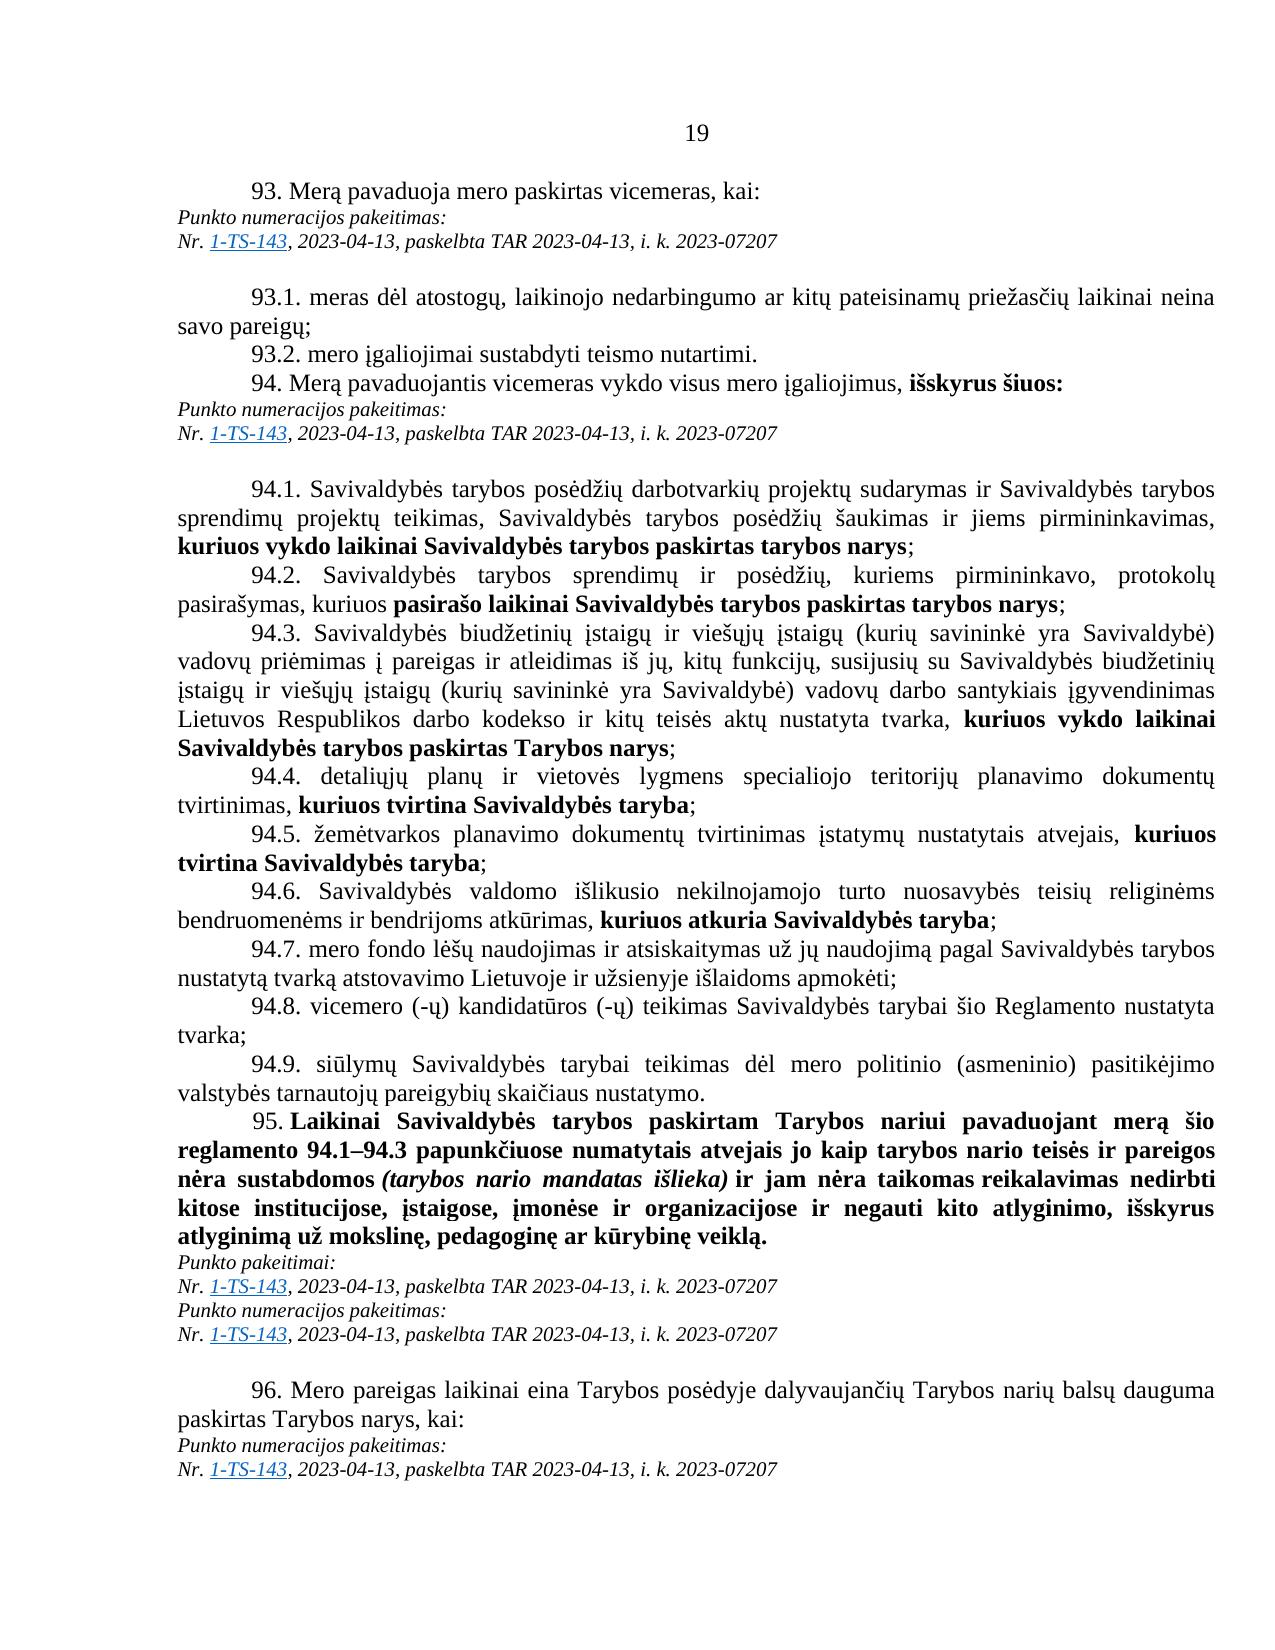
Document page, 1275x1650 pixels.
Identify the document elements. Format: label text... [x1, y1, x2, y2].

text 94.5. žemėtvarkos planavimo dokumentų tvirtinimas įstatymų nustatytais atvejais, kuriuos tvirtina Savivaldybės taryba; [177, 819, 1216, 876]
text 95. Laikinai Savivaldybės tarybos paskirtam Tarybos nariui pavaduojant merą šio reglamento 94.1–94.3 papunkčiuose numatytais atvejais jo kaip tarybos nario teisės ir pareigos nėra sustabdomos (tarybos nario mandatas išlieka) ir jam nėra taikomas reikalavimas nedirbti kitose institucijose, įstaigose, įmonėse ir organizacijose ir negauti kito atlyginimo, išskyrus atlyginimą už mokslinę, pedagoginę ar kūrybinę veiklą. [177, 1106, 1216, 1250]
text Punkto pakeitimai: [177, 1250, 1216, 1274]
text Nr. 1-TS-143, 2023-04-13, paskelbta TAR 2023-04-13, i. k. 2023-07207 [177, 1322, 1216, 1346]
text 94.1. Savivaldybės tarybos posėdžių darbotvarkių projektų sudarymas ir Savivaldybės tarybos sprendimų projektų teikimas, Savivaldybės tarybos posėdžių šaukimas ir jiems pirmininkavimas, kuriuos vykdo laikinai Savivaldybės tarybos paskirtas tarybos narys; [177, 474, 1216, 560]
text Punkto numeracijos pakeitimas: [177, 1433, 1216, 1457]
text Punkto numeracijos pakeitimas: [177, 397, 1216, 421]
text Nr. 1-TS-143, 2023-04-13, paskelbta TAR 2023-04-13, i. k. 2023-07207 [177, 421, 1216, 445]
text 94.7. mero fondo lėšų naudojimas ir atsiskaitymas už jų naudojimą pagal Savivaldybės tarybos nustatytą tvarką atstovavimo Lietuvoje ir užsienyje išlaidoms apmokėti; [177, 934, 1216, 991]
text Nr. 1-TS-143, 2023-04-13, paskelbta TAR 2023-04-13, i. k. 2023-07207 [177, 229, 1216, 253]
text Punkto numeracijos pakeitimas: [177, 1298, 1216, 1322]
text 94.8. vicemero (-ų) kandidatūros (-ų) teikimas Savivaldybės tarybai šio Reglamento nustatyta tvarka; [177, 991, 1216, 1049]
text 94.3. Savivaldybės biudžetinių įstaigų ir viešųjų įstaigų (kurių savininkė yra Savivaldybė) vadovų priėmimas į pareigas ir atleidimas iš jų, kitų funkcijų, susijusių su Savivaldybės biudžetinių įstaigų ir viešųjų įstaigų (kurių savininkė yra Savivaldybė) vadovų darbo santykiais įgyvendinimas Lietuvos Respublikos darbo kodekso ir kitų teisės aktų nustatyta tvarka, kuriuos vykdo laikinai Savivaldybės tarybos paskirtas Tarybos narys; [177, 618, 1216, 761]
text 93.1. meras dėl atostogų, laikinojo nedarbingumo ar kitų pateisinamų priežasčių laikinai neina savo pareigų; [177, 282, 1216, 339]
text 93.2. mero įgaliojimai sustabdyti teismo nutartimi. [177, 339, 1216, 368]
text 94.6. Savivaldybės valdomo išlikusio nekilnojamojo turto nuosavybės teisių religinėms bendruomenėms ir bendrijoms atkūrimas, kuriuos atkuria Savivaldybės taryba; [177, 876, 1216, 934]
text 94. Merą pavaduojantis vicemeras vykdo visus mero įgaliojimus, išskyrus šiuos: [177, 368, 1216, 397]
text 94.2. Savivaldybės tarybos sprendimų ir posėdžių, kuriems pirmininkavo, protokolų pasirašymas, kuriuos pasirašo laikinai Savivaldybės tarybos paskirtas tarybos narys; [177, 560, 1216, 618]
text 94.4. detaliųjų planų ir vietovės lygmens specialiojo teritorijų planavimo dokumentų tvirtinimas, kuriuos tvirtina Savivaldybės taryba; [177, 761, 1216, 819]
text 93. Merą pavaduoja mero paskirtas vicemeras, kai: [177, 176, 1216, 205]
text Nr. 1-TS-143, 2023-04-13, paskelbta TAR 2023-04-13, i. k. 2023-07207 [177, 1457, 1216, 1481]
text 94.9. siūlymų Savivaldybės tarybai teikimas dėl mero politinio (asmeninio) pasitikėjimo valstybės tarnautojų pareigybių skaičiaus nustatymo. [177, 1049, 1216, 1106]
text 96. Mero pareigas laikinai eina Tarybos posėdyje dalyvaujančių Tarybos narių balsų dauguma paskirtas Tarybos narys, kai: [177, 1375, 1216, 1433]
text Nr. 1-TS-143, 2023-04-13, paskelbta TAR 2023-04-13, i. k. 2023-07207 [177, 1274, 1216, 1298]
text Punkto numeracijos pakeitimas: [177, 205, 1216, 229]
